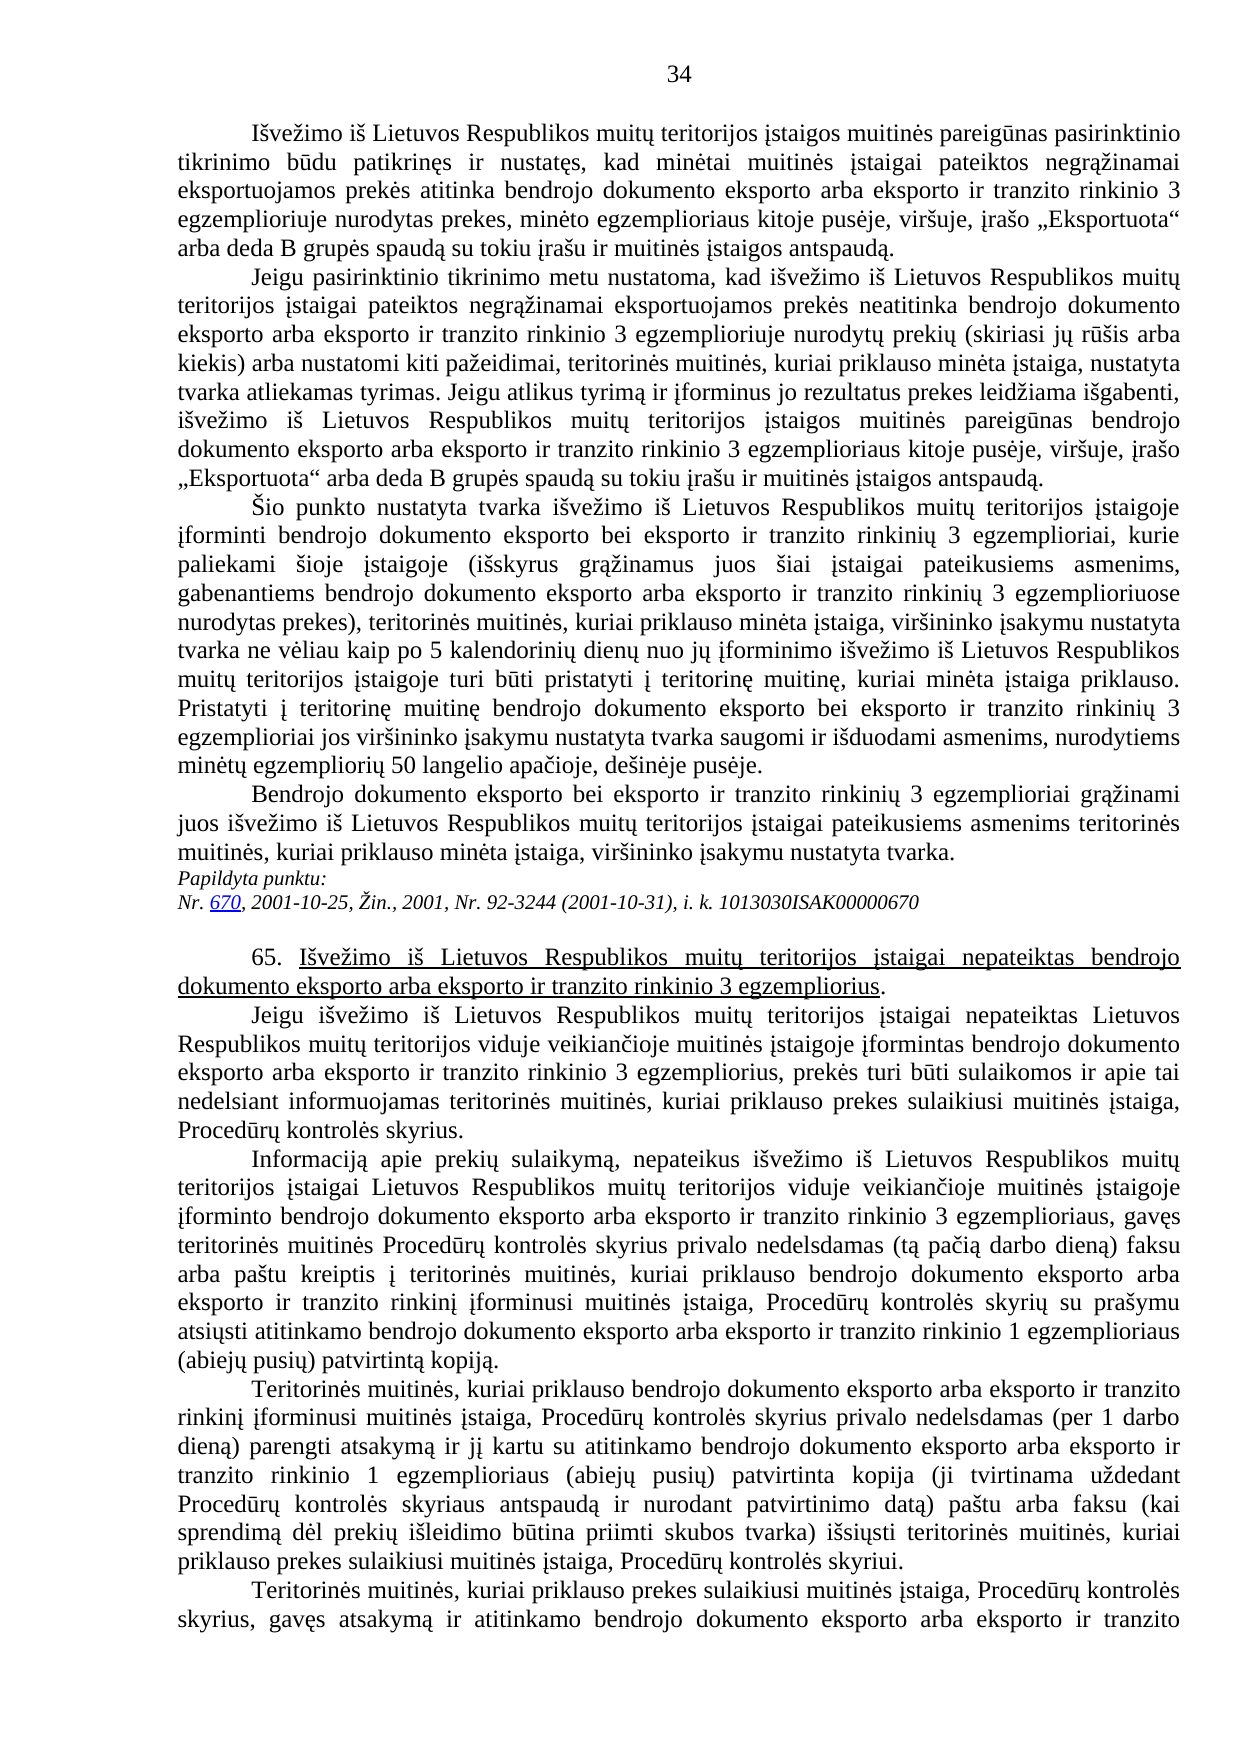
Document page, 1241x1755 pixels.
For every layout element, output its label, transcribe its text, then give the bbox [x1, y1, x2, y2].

text Nr. 670, 2001-10-25, Žin., 2001, Nr. 92-3244 (2001-10-31), i. k. 1013030ISAK00000670 [177, 890, 1181, 914]
text Teritorinės muitinės, kuriai priklauso prekes sulaikiusi muitinės įstaiga, Procedūrų kontrolės skyrius, gavęs atsakymą ir atitinkamo bendrojo dokumento eksporto arba eksporto ir tranzito [177, 1575, 1181, 1632]
text Papildyta punktu: [177, 866, 1181, 890]
text Išvežimo iš Lietuvos Respublikos muitų teritorijos įstaigos muitinės pareigūnas pasirinktinio tikrinimo būdu patikrinęs ir nustatęs, kad minėtai muitinės įstaigai pateiktos negrąžinamai eksportuojamos prekės atitinka bendrojo dokumento eksporto arba eksporto ir tranzito rinkinio 3 egzemplioriuje nurodytas prekes, minėto egzemplioriaus kitoje pusėje, viršuje, įrašo „Eksportuota“ arba deda B grupės spaudą su tokiu įrašu ir muitinės įstaigos antspaudą. [177, 118, 1181, 262]
text Šio punkto nustatyta tvarka išvežimo iš Lietuvos Respublikos muitų teritorijos įstaigoje įforminti bendrojo dokumento eksporto bei eksporto ir tranzito rinkinių 3 egzemplioriai, kurie paliekami šioje įstaigoje (išskyrus grąžinamus juos šiai įstaigai pateikusiems asmenims, gabenantiems bendrojo dokumento eksporto arba eksporto ir tranzito rinkinių 3 egzemplioriuose nurodytas prekes), teritorinės muitinės, kuriai priklauso minėta įstaiga, viršininko įsakymu nustatyta tvarka ne vėliau kaip po 5 kalendorinių dienų nuo jų įforminimo išvežimo iš Lietuvos Respublikos muitų teritorijos įstaigoje turi būti pristatyti į teritorinę muitinę, kuriai minėta įstaiga priklauso. Pristatyti į teritorinę muitinę bendrojo dokumento eksporto bei eksporto ir tranzito rinkinių 3 egzemplioriai jos viršininko įsakymu nustatyta tvarka saugomi ir išduodami asmenims, nurodytiems minėtų egzempliorių 50 langelio apačioje, dešinėje pusėje. [177, 492, 1181, 779]
text Jeigu pasirinktinio tikrinimo metu nustatoma, kad išvežimo iš Lietuvos Respublikos muitų teritorijos įstaigai pateiktos negrąžinamai eksportuojamos prekės neatitinka bendrojo dokumento eksporto arba eksporto ir tranzito rinkinio 3 egzemplioriuje nurodytų prekių (skiriasi jų rūšis arba kiekis) arba nustatomi kiti pažeidimai, teritorinės muitinės, kuriai priklauso minėta įstaiga, nustatyta tvarka atliekamas tyrimas. Jeigu atlikus tyrimą ir įforminus jo rezultatus prekes leidžiama išgabenti, išvežimo iš Lietuvos Respublikos muitų teritorijos įstaigos muitinės pareigūnas bendrojo dokumento eksporto arba eksporto ir tranzito rinkinio 3 egzemplioriaus kitoje pusėje, viršuje, įrašo „Eksportuota“ arba deda B grupės spaudą su tokiu įrašu ir muitinės įstaigos antspaudą. [177, 262, 1181, 492]
text Jeigu išvežimo iš Lietuvos Respublikos muitų teritorijos įstaigai nepateiktas Lietuvos Respublikos muitų teritorijos viduje veikiančioje muitinės įstaigoje įformintas bendrojo dokumento eksporto arba eksporto ir tranzito rinkinio 3 egzempliorius, prekės turi būti sulaikomos ir apie tai nedelsiant informuojamas teritorinės muitinės, kuriai priklauso prekes sulaikiusi muitinės įstaiga, Procedūrų kontrolės skyrius. [177, 1000, 1181, 1144]
text Informaciją apie prekių sulaikymą, nepateikus išvežimo iš Lietuvos Respublikos muitų teritorijos įstaigai Lietuvos Respublikos muitų teritorijos viduje veikiančioje muitinės įstaigoje įforminto bendrojo dokumento eksporto arba eksporto ir tranzito rinkinio 3 egzemplioriaus, gavęs teritorinės muitinės Procedūrų kontrolės skyrius privalo nedelsdamas (tą pačią darbo dieną) faksu arba paštu kreiptis į teritorinės muitinės, kuriai priklauso bendrojo dokumento eksporto arba eksporto ir tranzito rinkinį įforminusi muitinės įstaiga, Procedūrų kontrolės skyrių su prašymu atsiųsti atitinkamo bendrojo dokumento eksporto arba eksporto ir tranzito rinkinio 1 egzemplioriaus (abiejų pusių) patvirtintą kopiją. [177, 1144, 1181, 1374]
text 65. Išvežimo iš Lietuvos Respublikos muitų teritorijos įstaigai nepateiktas bendrojo dokumento eksporto arba eksporto ir tranzito rinkinio 3 egzempliorius. [177, 942, 1181, 1000]
text Bendrojo dokumento eksporto bei eksporto ir tranzito rinkinių 3 egzemplioriai grąžinami juos išvežimo iš Lietuvos Respublikos muitų teritorijos įstaigai pateikusiems asmenims teritorinės muitinės, kuriai priklauso minėta įstaiga, viršininko įsakymu nustatyta tvarka. [177, 779, 1181, 866]
text Teritorinės muitinės, kuriai priklauso bendrojo dokumento eksporto arba eksporto ir tranzito rinkinį įforminusi muitinės įstaiga, Procedūrų kontrolės skyrius privalo nedelsdamas (per 1 darbo dieną) parengti atsakymą ir jį kartu su atitinkamo bendrojo dokumento eksporto arba eksporto ir tranzito rinkinio 1 egzemplioriaus (abiejų pusių) patvirtinta kopija (ji tvirtinama uždedant Procedūrų kontrolės skyriaus antspaudą ir nurodant patvirtinimo datą) paštu arba faksu (kai sprendimą dėl prekių išleidimo būtina priimti skubos tvarka) išsiųsti teritorinės muitinės, kuriai priklauso prekes sulaikiusi muitinės įstaiga, Procedūrų kontrolės skyriui. [177, 1374, 1181, 1575]
